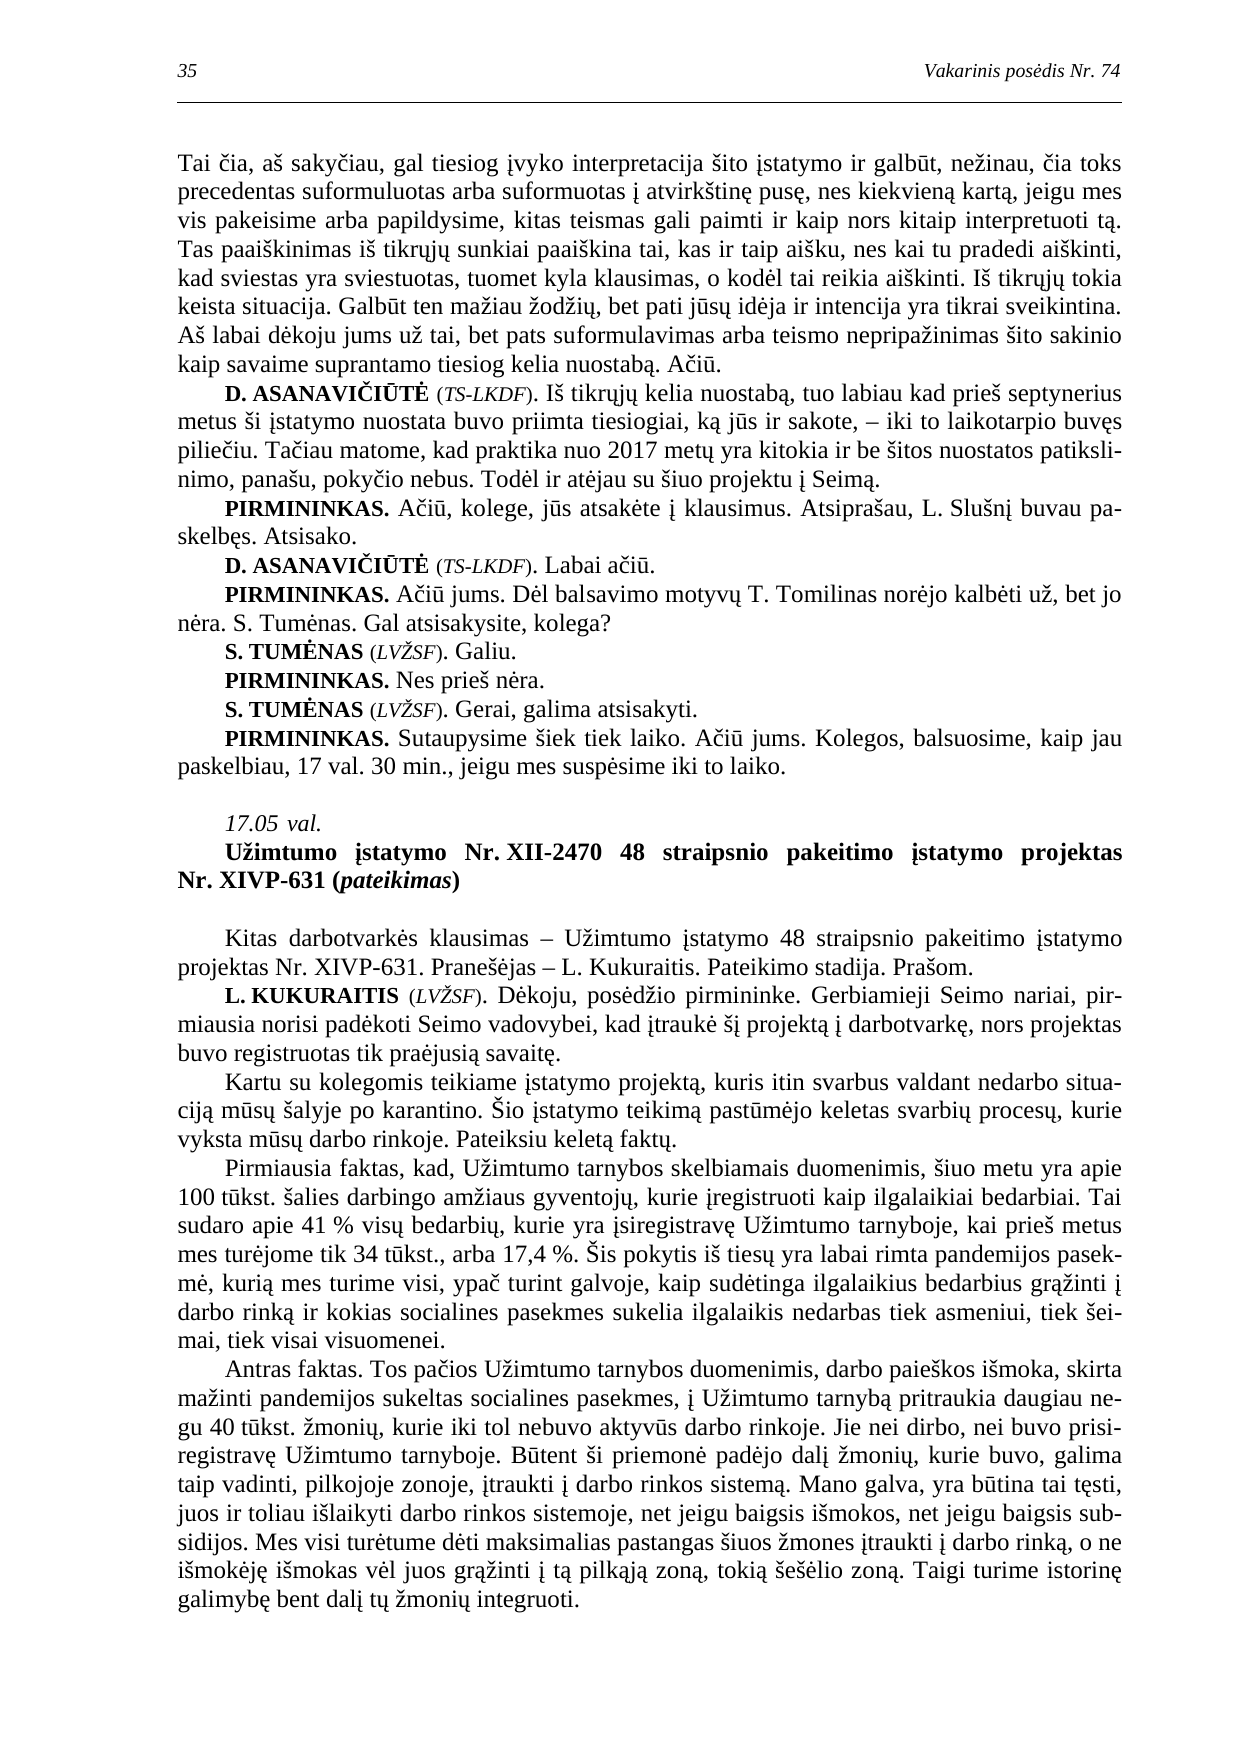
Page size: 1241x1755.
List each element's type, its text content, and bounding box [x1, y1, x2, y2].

text 17.05 val. [224, 809, 1122, 837]
text Pir­miau­sia fak­tas, kad, Už­im­tu­mo tar­ny­bos skel­bia­mais duo­me­ni­mis, šiuo me­tu yra apie 100 tūkst. ša­lies dar­bin­go am­žiaus gy­ven­to­jų, ku­rie įre­gist­ruo­ti kaip il­ga­lai­kiai be­dar­biai. Tai su­da­ro apie 41 % vi­sų be­dar­bių, ku­rie yra įsi­re­gist­ra­vę Už­im­tu­mo tar­ny­bo­je, kai prieš me­tus mes tu­rė­jo­me tik 34 tūkst., ar­ba 17,4 %. Šis po­ky­tis iš tie­sų yra la­bai rim­ta pan­de­mi­jos pa­sek­mė, ku­rią mes tu­ri­me vi­si, ypač tu­rint gal­vo­je, kaip su­dė­tin­ga il­ga­lai­kius be­dar­bius grą­žin­ti į dar­bo rin­ką ir ko­kias so­cia­li­nes pa­sek­mes su­ke­lia il­ga­lai­kis ne­dar­bas tiek as­me­niui, tiek šei­mai, tiek vi­sai vi­suo­me­nei. [177, 1153, 1122, 1354]
text Už­im­tu­mo įsta­ty­mo Nr. XII-2470 48 straips­nio pa­kei­ti­mo įsta­ty­mo pro­jek­tas Nr. XIVP-631 (pa­tei­ki­mas) [177, 837, 1122, 894]
text D. ASANAVIČIŪTĖ (TS-LKDF). Iš tik­rų­jų ke­lia nuo­sta­bą, tuo la­biau kad prieš sep­ty­ne­rius me­tus ši įsta­ty­mo nuo­sta­ta bu­vo pri­im­ta tie­sio­giai, ką jūs ir sa­ko­te, – iki to lai­ko­tar­pio bu­vęs pi­lie­čiu. Ta­čiau ma­to­me, kad prak­ti­ka nuo 2017 me­tų yra ki­to­kia ir be ši­tos nuo­sta­tos pa­tiks­li­ni­mo, pa­na­šu, po­ky­čio ne­bus. To­dėl ir at­ėjau su šiuo pro­jek­tu į Sei­mą. [177, 378, 1122, 493]
text PIRMININKAS. Ačiū, ko­le­ge, jūs at­sa­kė­te į klau­si­mus. At­si­pra­šau, L. Sluš­nį bu­vau pa­skel­bęs. At­si­sa­ko. [177, 493, 1122, 550]
text PIRMININKAS. Nes prieš nė­ra. [177, 665, 1122, 694]
text S. TUMĖNAS (LVŽSF). Ga­liu. [177, 636, 1122, 665]
text PIRMININKAS. Ačiū jums. Dėl bal­sa­vi­mo mo­ty­vų T. To­mi­li­nas no­rė­jo kal­bė­ti už, bet jo nė­ra. S. Tu­mė­nas. Gal at­si­sa­ky­si­te, ko­le­ga? [177, 579, 1122, 636]
text S. TUMĖNAS (LVŽSF). Ge­rai, ga­li­ma at­si­sa­ky­ti. [177, 694, 1122, 723]
text PIRMININKAS. Su­tau­py­si­me šiek tiek lai­ko. Ačiū jums. Ko­le­gos, bal­suo­si­me, kaip jau pa­skel­biau, 17 val. 30 min., jei­gu mes su­spė­si­me iki to lai­ko. [177, 723, 1122, 780]
text L. KUKURAITIS (LVŽSF). Dė­ko­ju, po­sė­džio pir­mi­nin­ke. Ger­bia­mie­ji Sei­mo na­riai, pir­miau­sia no­ri­si pa­dė­ko­ti Sei­mo va­do­vy­bei, kad įtrau­kė šį pro­jek­tą į dar­bo­tvarkę, nors pro­jek­tas bu­vo re­gist­ruo­tas tik pra­ėju­sią sa­vai­tę. [177, 980, 1122, 1067]
text Kar­tu su ko­le­go­mis tei­kia­me įsta­ty­mo pro­jek­tą, ku­ris itin svar­bus val­dant ne­dar­bo si­tu­a­ci­ją mū­sų ša­ly­je po ka­ran­ti­no. Šio įsta­ty­mo tei­ki­mą pa­stū­mė­jo ke­le­tas svar­bių pro­ce­sų, ku­rie vyks­ta mū­sų dar­bo rin­ko­je. Pa­teik­siu ke­le­tą fak­tų. [177, 1067, 1122, 1153]
text Ki­tas dar­bo­tvarkės klau­si­mas – Už­im­tu­mo įsta­ty­mo 48 straips­nio pa­kei­ti­mo įsta­ty­mo pro­jek­tas Nr. XIVP-631. Pra­ne­šė­jas – L. Ku­ku­rai­tis. Pa­tei­ki­mo sta­di­ja. Pra­šom. [177, 923, 1122, 980]
text D. ASANAVIČIŪTĖ (TS-LKDF). La­bai ačiū. [177, 550, 1122, 579]
text Ant­ras fak­tas. Tos pa­čios Už­im­tu­mo tar­ny­bos duo­me­ni­mis, dar­bo pa­ieš­kos iš­mo­ka, skir­ta ma­žin­ti pan­de­mi­jos su­kel­tas so­cia­li­nes pa­sek­mes, į Už­im­tu­mo tar­ny­bą pri­trau­kia dau­giau ne­gu 40 tūkst. žmo­nių, ku­rie iki tol ne­bu­vo ak­ty­vūs dar­bo rin­ko­je. Jie nei dir­bo, nei bu­vo pri­si­re­gist­ra­vę Už­im­tu­mo tar­ny­bo­je. Bū­tent ši prie­mo­nė pa­dė­jo da­lį žmo­nių, ku­rie bu­vo, ga­li­ma taip va­din­ti, pil­ko­jo­je zo­no­je, įtrauk­ti į dar­bo rin­kos sis­te­mą. Ma­no gal­va, yra bū­ti­na tai tęs­ti, juos ir to­liau iš­lai­ky­ti dar­bo rin­kos sis­te­mo­je, net jei­gu baig­sis iš­mo­kos, net jei­gu baig­sis sub­si­di­jos. Mes vi­si tu­rė­tu­me dė­ti mak­si­ma­lias pa­stan­gas šiuos žmo­nes įtrauk­ti į dar­bo rin­ką, o ne iš­mo­kė­ję iš­mo­kas vėl juos grą­žin­ti į tą pil­ką­ją zo­ną, to­kią še­šė­lio zo­ną. Tai­gi tu­ri­me is­to­ri­nę ga­li­my­bę bent da­lį tų žmo­nių in­teg­ruo­ti. [177, 1354, 1122, 1613]
text Tai čia, aš sa­ky­čiau, gal tie­siog įvy­ko in­ter­pre­ta­ci­ja ši­to įsta­ty­mo ir gal­būt, ne­ži­nau, čia toks pre­ce­den­tas su­for­mu­luo­tas ar­ba su­for­muo­tas į at­virkš­ti­nę pu­sę, nes kiek­vie­ną kar­tą, jei­gu mes vis pa­kei­si­me ar­ba pa­pil­dy­si­me, ki­tas teis­mas ga­li pa­im­ti ir kaip nors ki­taip in­ter­pre­tuo­ti tą. Tas pa­aiš­ki­ni­mas iš tik­rų­jų sun­kiai pa­aiš­ki­na tai, kas ir taip aiš­ku, nes kai tu pra­de­di aiš­kin­ti, kad svies­tas yra svies­tuo­tas, tuo­met ky­la klau­si­mas, o ko­dėl tai rei­kia aiš­kin­ti. Iš tik­rų­jų to­kia keis­ta si­tu­a­ci­ja. Gal­būt ten ma­žiau žo­džių, bet pa­ti jū­sų idė­ja ir in­ten­ci­ja yra tik­rai svei­kin­ti­na. Aš la­bai dė­ko­ju jums už tai, bet pats su­for­mu­la­vi­mas ar­ba teis­mo ne­pri­pa­ži­ni­mas ši­to sa­ki­nio kaip sa­vai­me su­pran­ta­mo tie­siog ke­lia nuo­sta­bą. Ačiū. [177, 148, 1122, 378]
